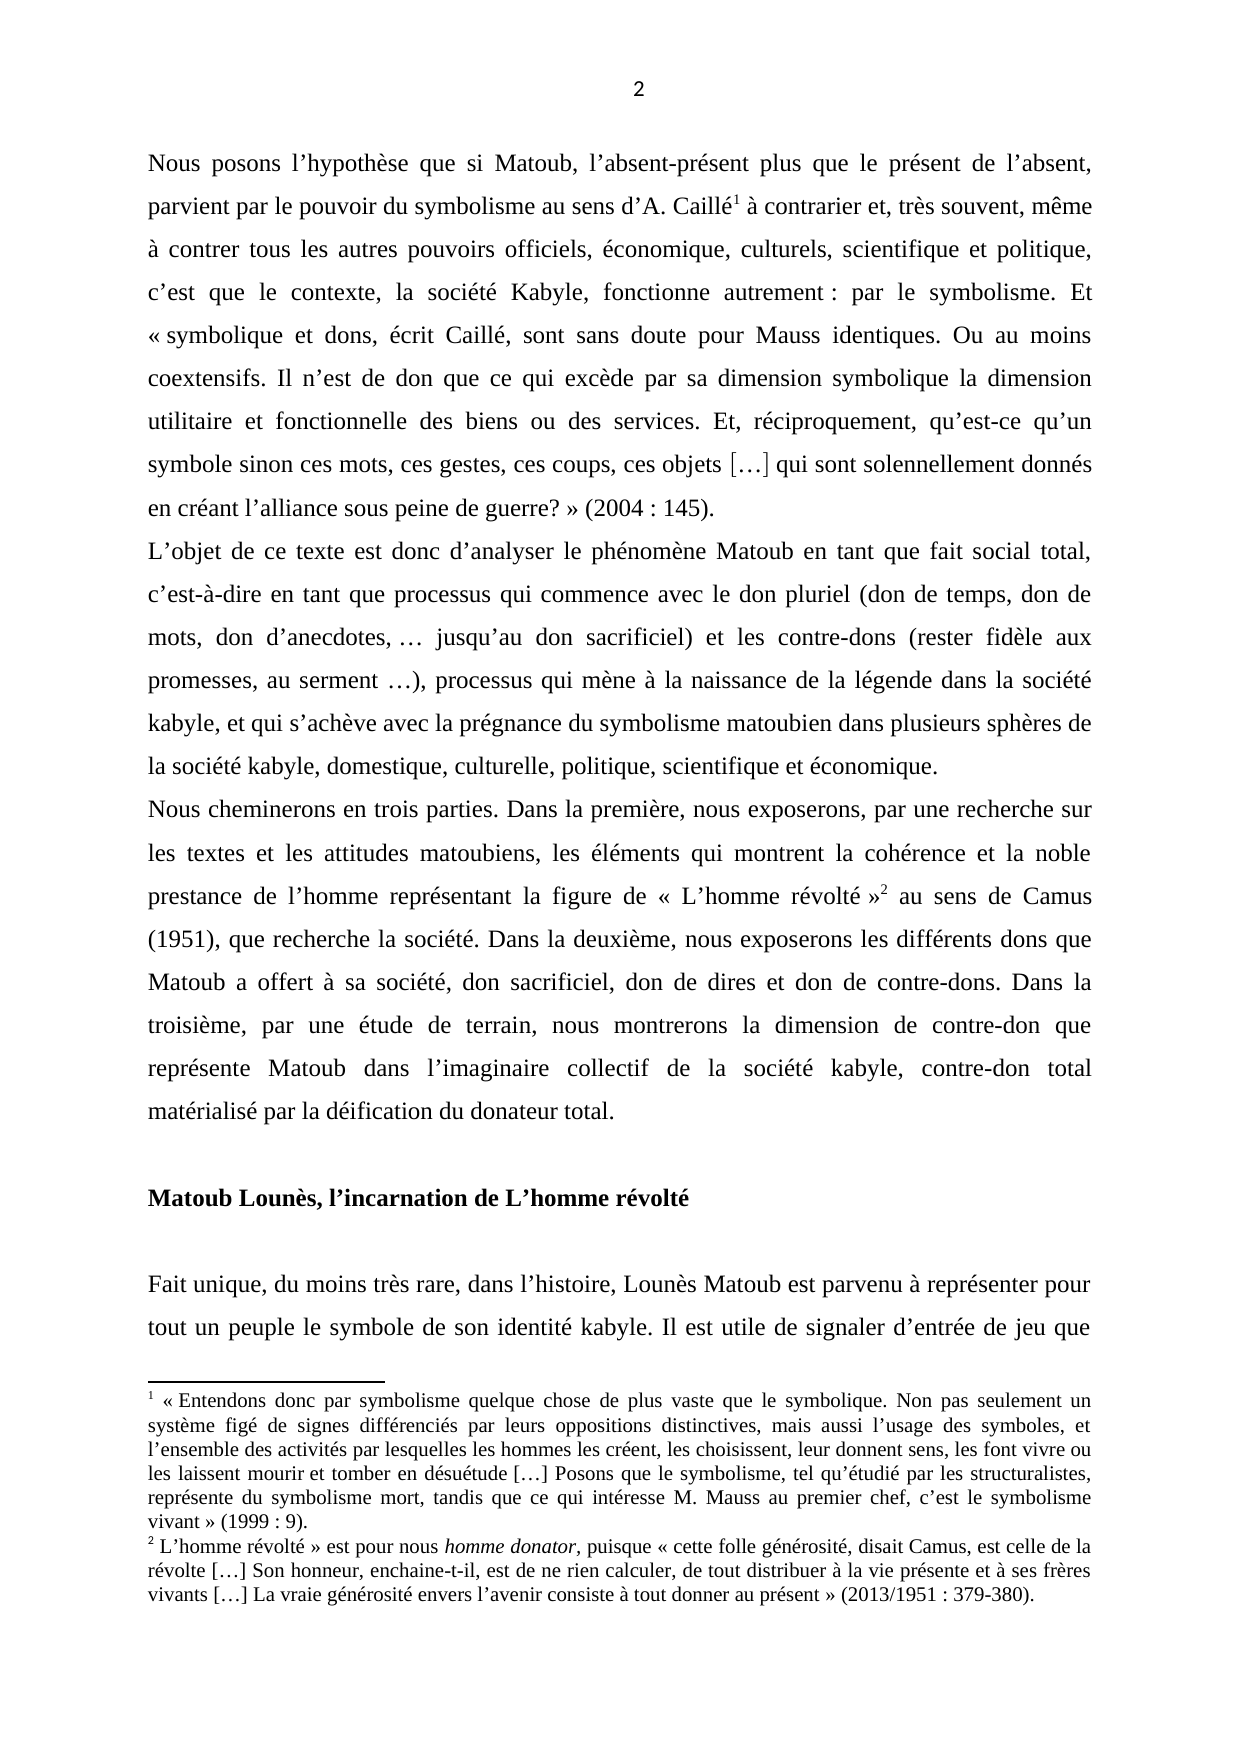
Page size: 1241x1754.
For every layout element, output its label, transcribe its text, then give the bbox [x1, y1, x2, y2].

text « Entendons donc par symbolisme quelque chose de plus vaste que le symbolique. Non pas seulement un système figé de signes différenciés par leurs oppositions distinctives, mais aussi l’usage des symboles, et l’ensemble des activités par lesquelles les hommes les créent, les choisissent, leur donnent sens, les font vivre ou les laissent mourir et tomber en désuétude […] Posons que le symbolisme, tel qu’étudié par les structuralistes, représente du symbolisme mort, tandis que ce qui intéresse M. Mauss au premier chef, c’est le symbolisme vivant » (1999 : 9). [148, 1388, 1093, 1533]
text L’objet de ce texte est donc d’analyser le phénomène Matoub en tant que fait social total, c’est-à-dire en tant que processus qui commence avec le don pluriel (don de temps, don de mots, don d’anecdotes, … jusqu’au don sacrificiel) et les contre-dons (rester fidèle aux promesses, au serment …), processus qui mène à la naissance de la légende dans la société kabyle, et qui s’achève avec la prégnance du symbolisme matoubien dans plusieurs sphères de la société kabyle, domestique, culturelle, politique, scientifique et économique. [148, 536, 1093, 780]
text Nous posons l’hypothèse que si Matoub, l’absent-présent plus que le présent de l’absent, parvient par le pouvoir du symbolisme au sens d’A. Caillé à contrarier et, très souvent, même à contrer tous les autres pouvoirs officiels, économique, culturels, scientifique et politique, c’est que le contexte, la société Kabyle, fonctionne autrement : par le symbolisme. Et « symbolique et dons, écrit Caillé, sont sans doute pour Mauss identiques. Ou au moins coextensifs. Il n’est de don que ce qui excède par sa dimension symbolique la dimension utilitaire et fonctionnelle des biens ou des services. Et, réciproquement, qu’est-ce qu’un symbole sinon ces mots, ces gestes, ces coups, ces objets … qui sont solennellement donnés en créant l’alliance sous peine de guerre? » (2004 : 145). [148, 148, 1093, 521]
text L’homme révolté » est pour nous homme donator, puisque « cette folle générosité, disait Camus, est celle de la révolte […] Son honneur, enchaine-t-il, est de ne rien calculer, de tout distribuer à la vie présente et à ses frères vivants […] La vraie générosité envers l’avenir consiste à tout donner au présent » (2013/1951 : 379-380). [148, 1533, 1093, 1606]
text Fait unique, du moins très rare, dans l’histoire, Lounès Matoub est parvenu à représenter pour tout un peuple le symbole de son identité kabyle. Il est utile de signaler d’entrée de jeu que [148, 1269, 1093, 1341]
text Nous cheminerons en trois parties. Dans la première, nous exposerons, par une recherche sur les textes et les attitudes matoubiens, les éléments qui montrent la cohérence et la noble prestance de l’homme représentant la figure de « L’homme révolté » au sens de Camus (1951), que recherche la société. Dans la deuxième, nous exposerons les différents dons que Matoub a offert à sa société, don sacrificiel, don de dires et don de contre-dons. Dans la troisième, par une étude de terrain, nous montrerons la dimension de contre-don que représente Matoub dans l’imaginaire collectif de la société kabyle, contre-don total matérialisé par la déification du donateur total. [148, 794, 1093, 1125]
text Matoub Lounès, l’incarnation de L’homme révolté [148, 1183, 1093, 1211]
